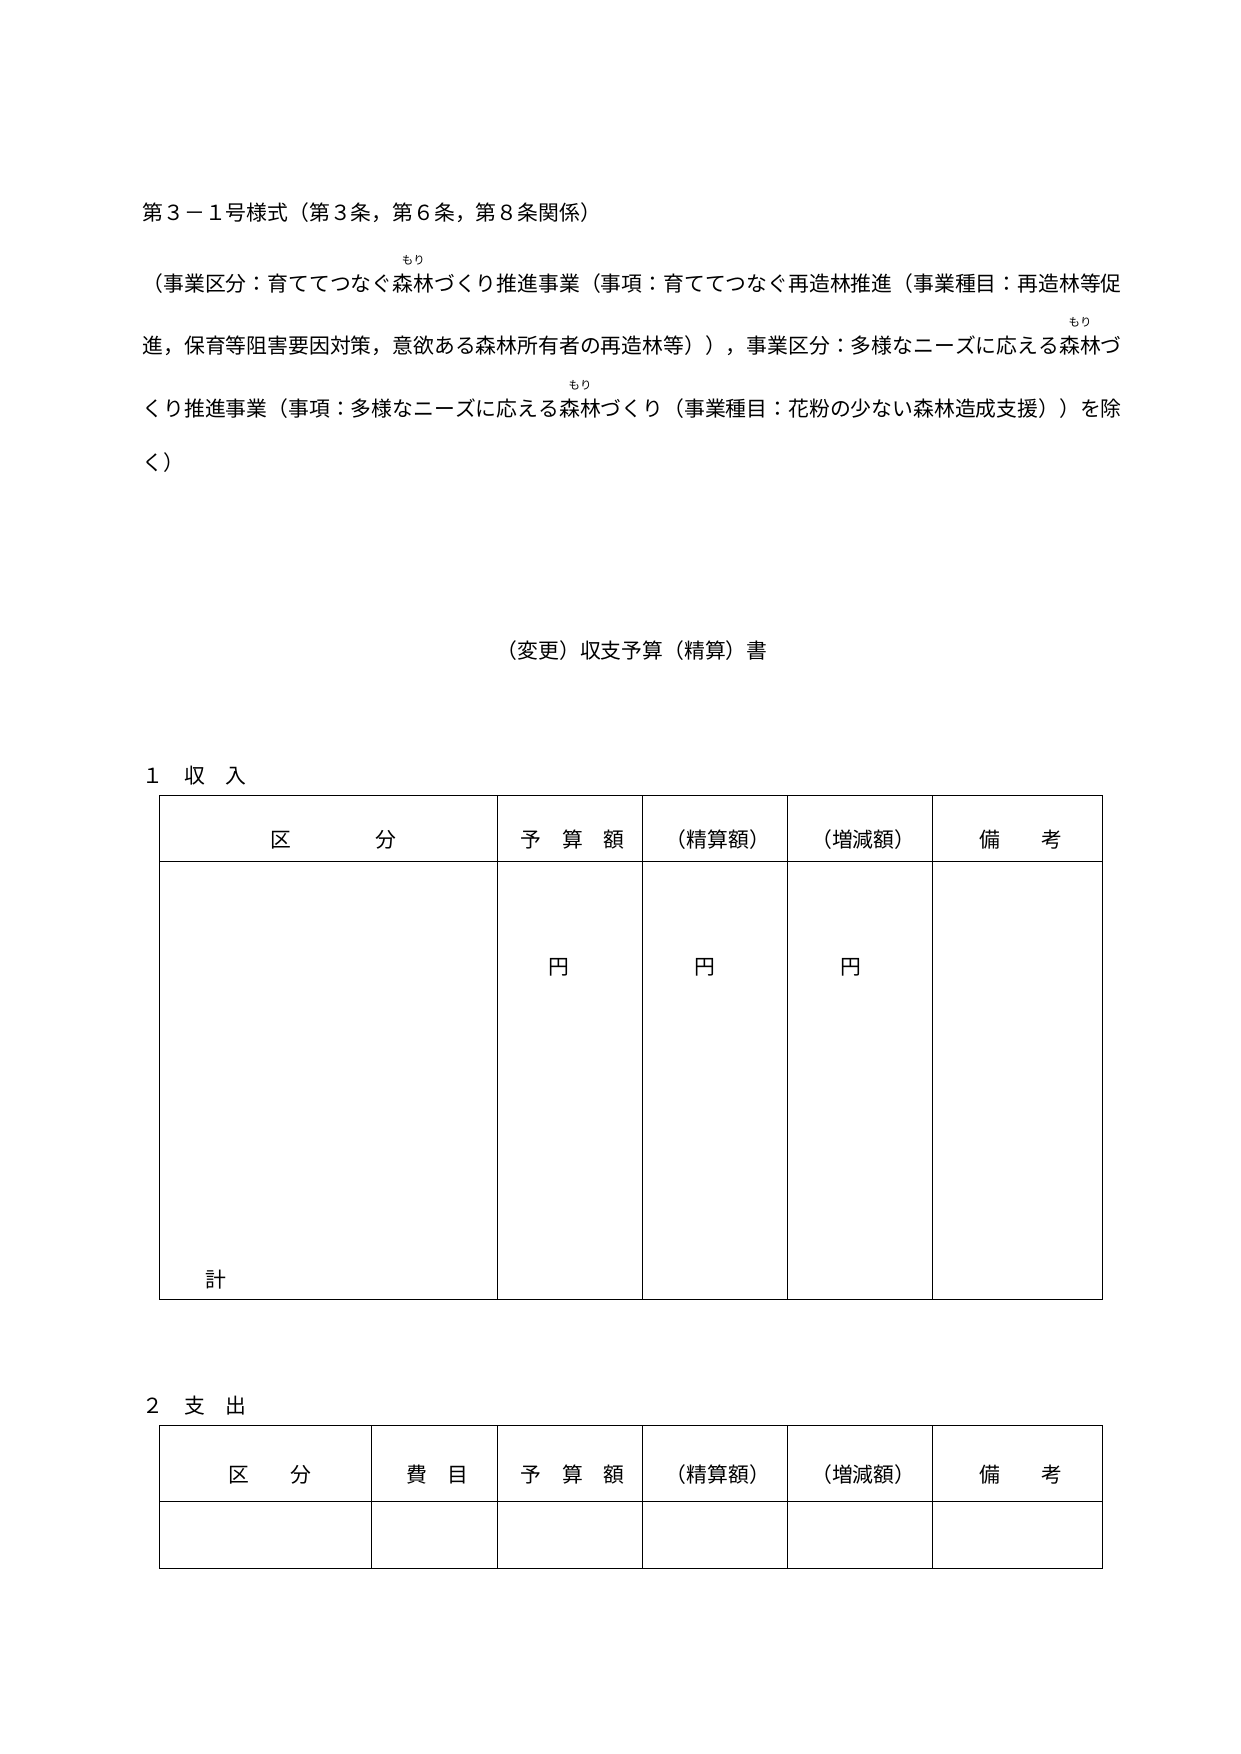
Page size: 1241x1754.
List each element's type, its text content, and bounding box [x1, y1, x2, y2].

table_cell [160, 1502, 371, 1568]
table_cell 円 [643, 862, 787, 1299]
table_header 区 分 [160, 1426, 371, 1501]
table_header 予 算 額 [498, 1426, 642, 1501]
table_cell [372, 1502, 497, 1568]
table_header 区 分 [160, 796, 497, 861]
text ２ 支 出 [142, 1363, 1121, 1425]
table_cell [933, 1502, 1102, 1568]
text （変更）収支予算（精算）書 [142, 607, 1121, 670]
table_header （精算額） [643, 796, 787, 861]
table_cell [788, 1502, 932, 1568]
table_header （増減額） [788, 796, 932, 861]
text 第３－１号様式（第３条，第６条，第８条関係） [142, 170, 1121, 232]
table_header 備 考 [933, 1426, 1102, 1501]
table_cell [933, 862, 1102, 1299]
table_header 備 考 [933, 796, 1102, 861]
text １ 収 入 [142, 732, 1121, 795]
table_header （増減額） [788, 1426, 932, 1501]
text （事業区分：育ててつなぐ森林もりづくり推進事業（事項：育ててつなぐ再造林推進（事業種目：再造林等促進，保育等阻害要因対策，意欲ある森林所有者の再造林等）），事業区分：多様なニーズに応える森林もりづくり推進事業（事項：多様なニーズに応える森林もりづくり（事業種目：花粉の少ない森林造成支援））を除く） [142, 232, 1121, 482]
table_cell [498, 1502, 642, 1568]
table_cell [643, 1502, 787, 1568]
table_header 予 算 額 [498, 796, 642, 861]
table_header 費 目 [372, 1426, 497, 1501]
table_cell 計 [160, 862, 497, 1299]
table_cell 円 [498, 862, 642, 1299]
table_cell 円 [788, 862, 932, 1299]
table_header （精算額） [643, 1426, 787, 1501]
